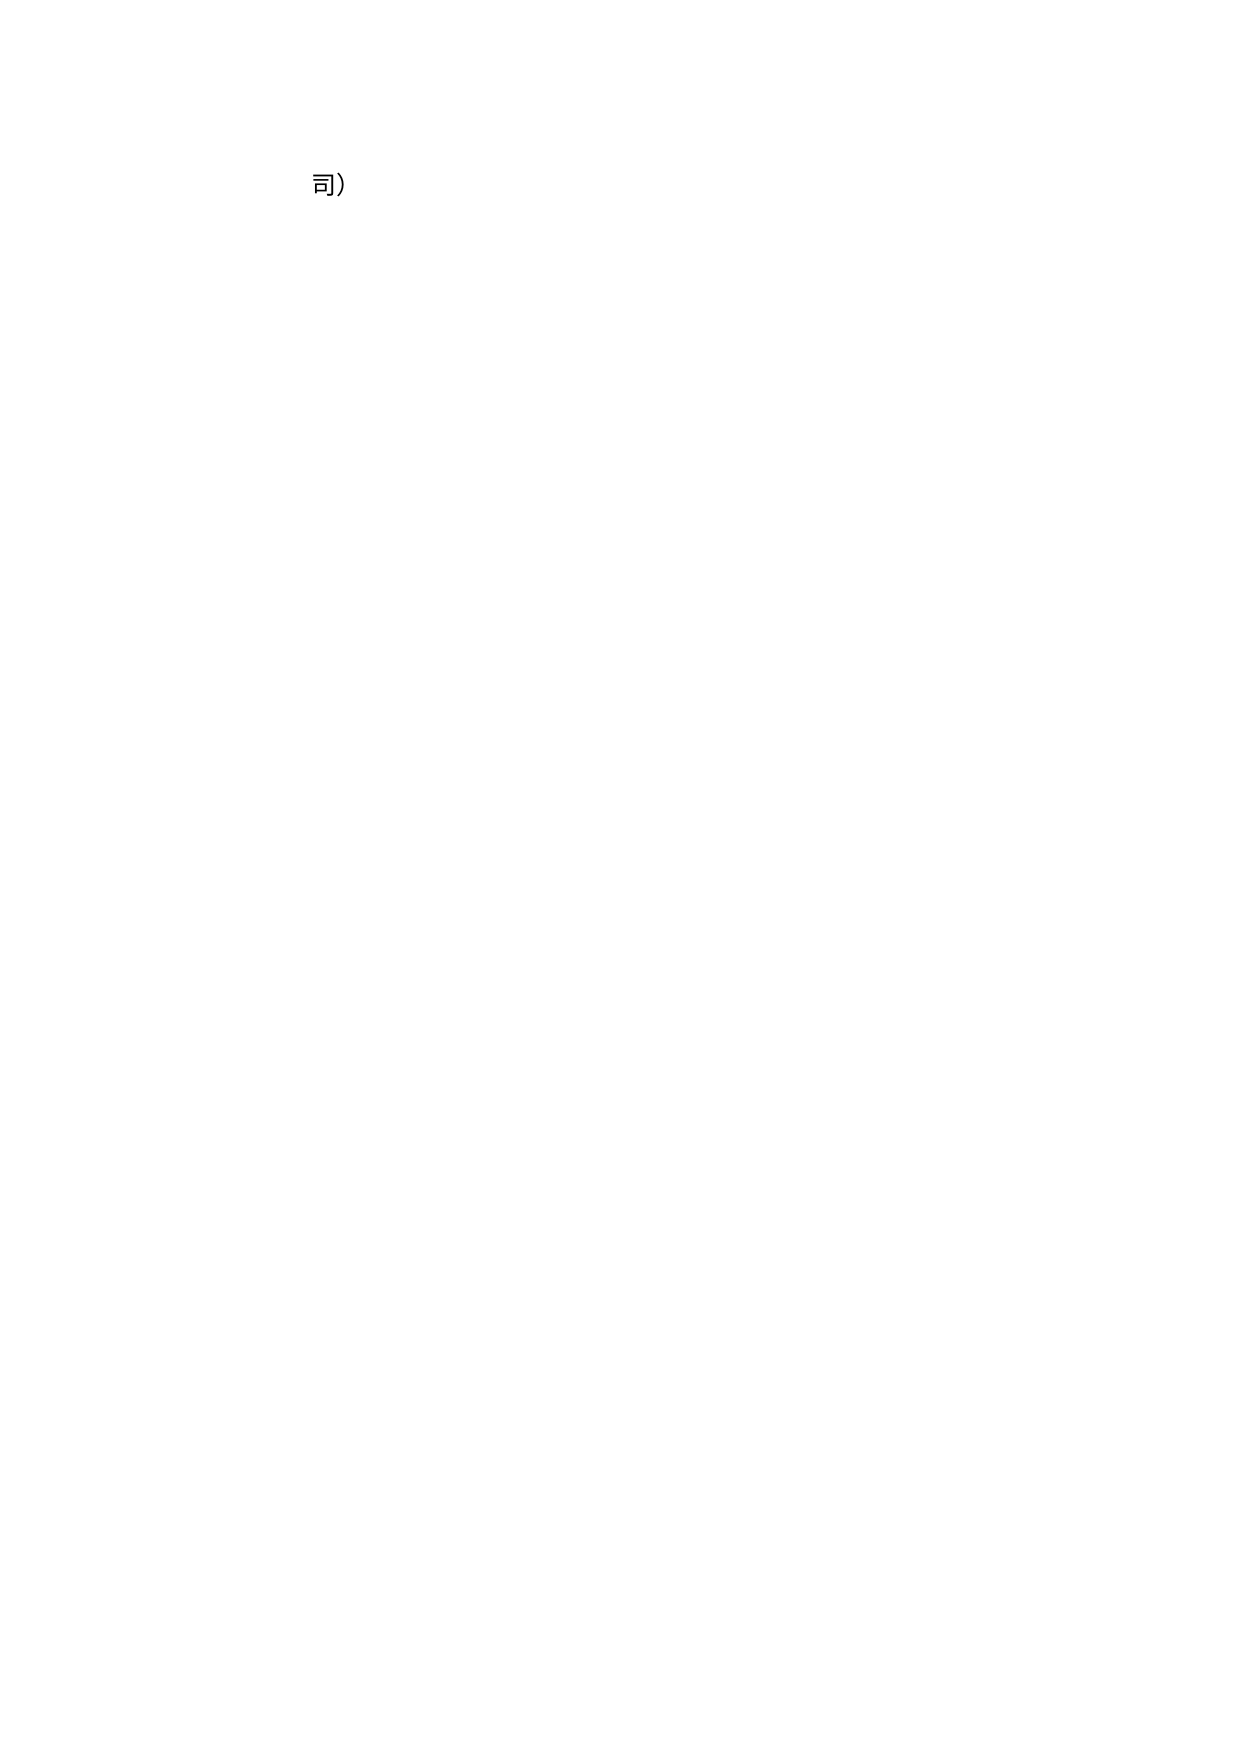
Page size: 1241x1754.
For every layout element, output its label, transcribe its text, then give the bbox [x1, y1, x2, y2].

list 司） [311, 164, 1053, 202]
